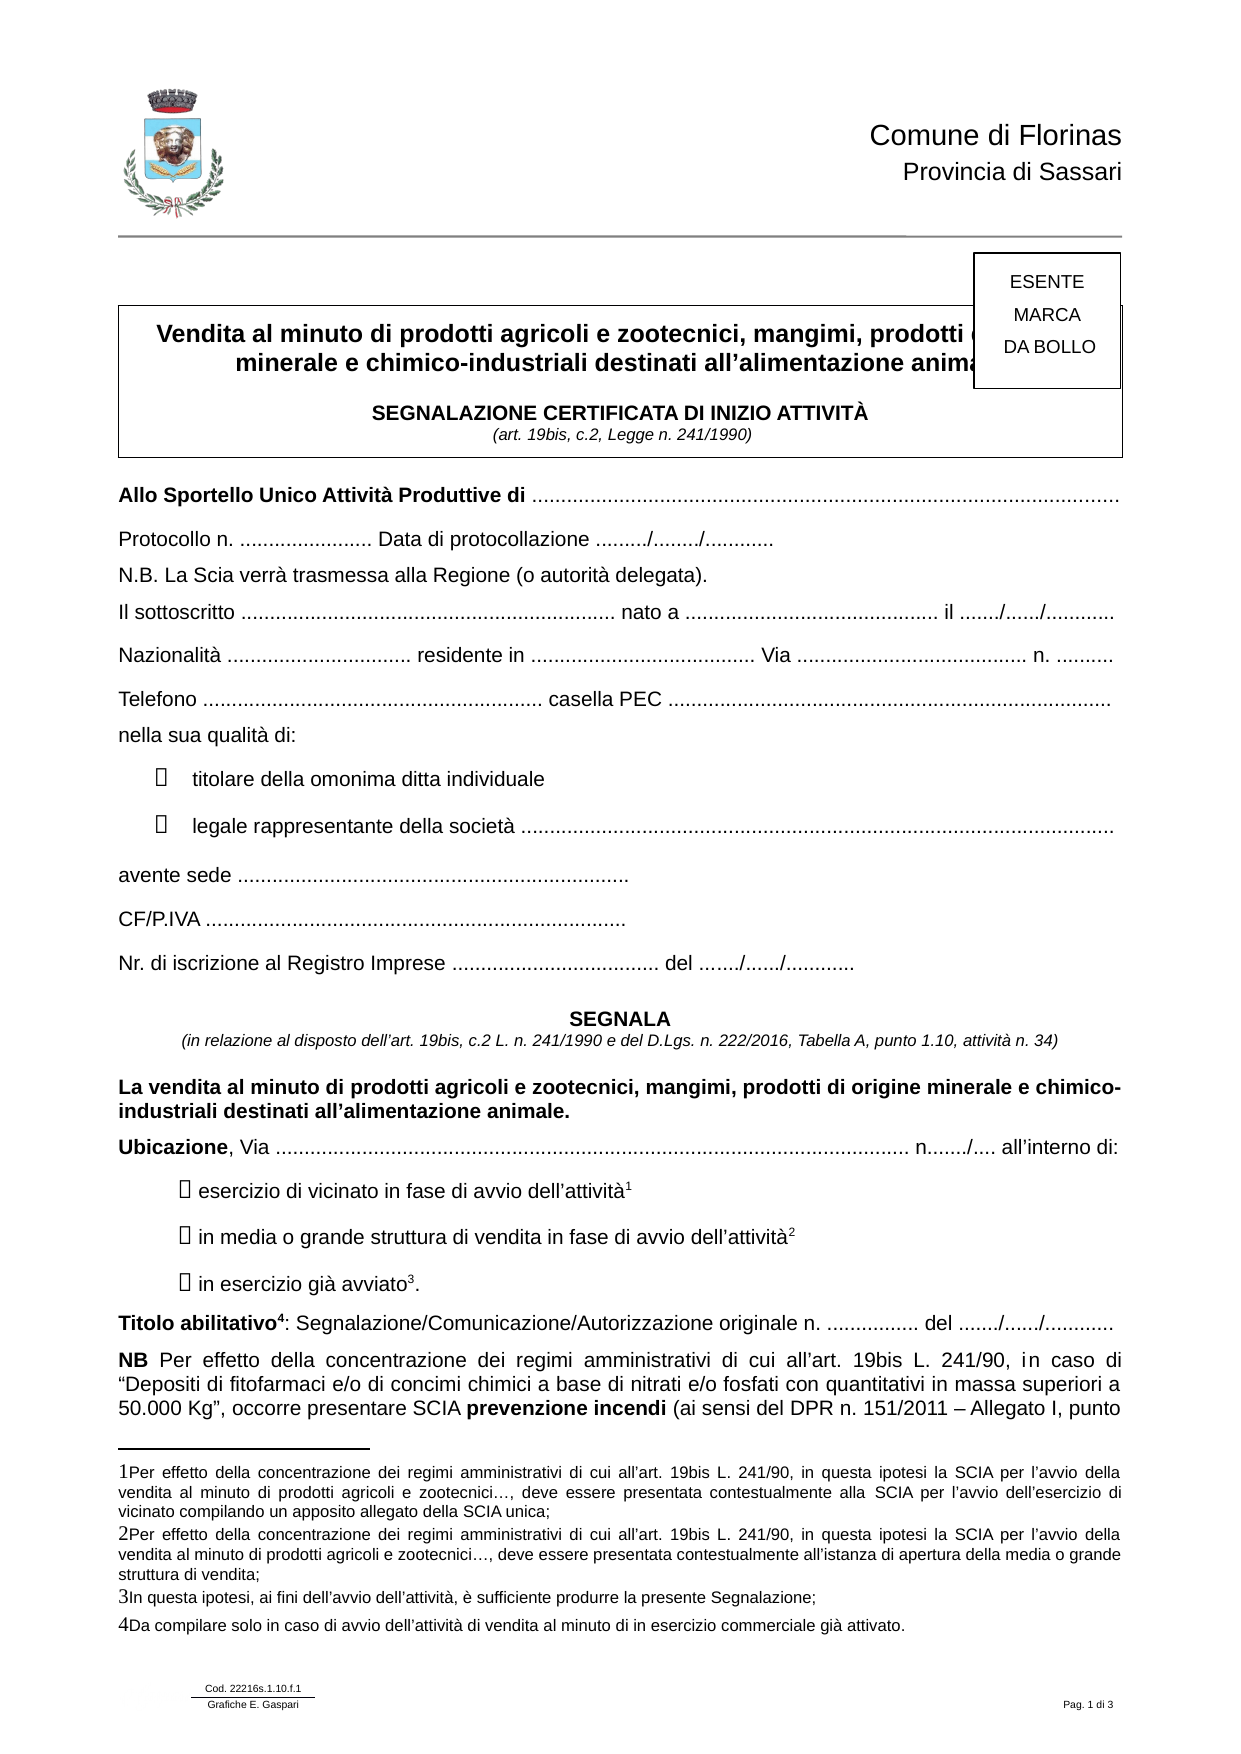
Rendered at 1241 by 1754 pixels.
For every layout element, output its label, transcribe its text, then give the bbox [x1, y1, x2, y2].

text Protocollo n. ....................... Data di protocollazione ........./......../............ [118, 527, 1122, 551]
text Nazionalità ................................ residente in ....................................... Via ........................................ n. .......... [118, 643, 1122, 667]
text  esercizio di vicinato in fase di avvio dell’attività [177, 1171, 1122, 1206]
text SEGNALA [118, 1006, 1122, 1030]
text Da compilare solo in caso di avvio dell’attività di vendita al minuto di in esercizio commerciale già attivato. [118, 1612, 1122, 1636]
text N.B. La Scia verrà trasmessa alla Regione (o autorità delegata). [118, 563, 1122, 587]
text Per effetto della concentrazione dei regimi amministrativi di cui all’art. 19bis L. 241/90, in questa ipotesi la SCIA per l’avvio della vendita al minuto di prodotti agricoli e zootecnici…, deve essere presentata contestualmente all’istanza di apertura della media o grande struttura di vendita; [118, 1521, 1122, 1583]
text Provincia di Sassari [224, 157, 1122, 185]
text Per effetto della concentrazione dei regimi amministrativi di cui all’art. 19bis L. 241/90, in questa ipotesi la SCIA per l’avvio della vendita al minuto di prodotti agricoli e zootecnici…, deve essere presentata contestualmente alla SCIA per l’avvio dell’esercizio di vicinato compilando un apposito allegato della SCIA unica; [118, 1459, 1122, 1521]
text  in media o grande struttura di vendita in fase di avvio dell’attività [177, 1218, 1122, 1252]
text La vendita al minuto di prodotti agricoli e zootecnici, mangimi, prodotti di origine minerale e chimico-industriali destinati all’alimentazione animale. [118, 1074, 1122, 1122]
text CF/P.IVA ......................................................................... [118, 907, 1122, 931]
text (in relazione al disposto dell’art. 19bis, c.2 L. n. 241/1990 e del D.Lgs. n. 222/2016, Tabella A, punto 1.10, attività n. 34) [118, 1030, 1122, 1049]
text nella sua qualità di: [118, 723, 1122, 747]
text Ubicazione, Via .............................................................................................................. n......./.... all’interno di: [118, 1135, 1122, 1159]
text  titolare della omonima ditta individuale [153, 760, 1122, 794]
text Il sottoscritto ................................................................. nato a ............................................ il ......./....../............ [118, 599, 1122, 623]
text NB Per effetto della concentrazione dei regimi amministrativi di cui all’art. 19bis L. 241/90, in caso di “Depositi di fitofarmaci e/o di concimi chimici a base di nitrati e/o fosfati con quantitativi in massa superiori a 50.000 Kg”, occorre presentare SCIA prevenzione incendi (ai sensi del DPR n. 151/2011 – Allegato I, punto [118, 1348, 1122, 1419]
text Nr. di iscrizione al Registro Imprese .................................... del ......./....../............ [118, 950, 1122, 974]
text Comune di Florinas [224, 118, 1122, 152]
text In questa ipotesi, ai fini dell’avvio dell’attività, è sufficiente produrre la presente Segnalazione; [118, 1583, 1122, 1608]
picture [122, 87, 224, 219]
text  in esercizio già avviato. [177, 1264, 1122, 1299]
table_header Vendita al minuto di prodotti agricoli e zootecnici, mangimi, prodotti di origine minerale e chimico-industriali destinati all’alimentazione animale SEGNALAZIONE CERTIFICATA DI INIZIO ATTIVITÀ (art. 19bis, c.2, Legge n. 241/1990) [119, 306, 1122, 457]
text  legale rappresentante della società ....................................................................................................... [153, 806, 1122, 840]
text Allo Sportello Unico Attività Produttive di [118, 483, 1122, 507]
text avente sede .................................................................... [118, 863, 1122, 887]
text Titolo abilitativo: Segnalazione/Comunicazione/Autorizzazione originale n. ................ del ......./....../............ [118, 1311, 1122, 1335]
text Telefono ........................................................... casella PEC ............................................................................. [118, 687, 1122, 711]
